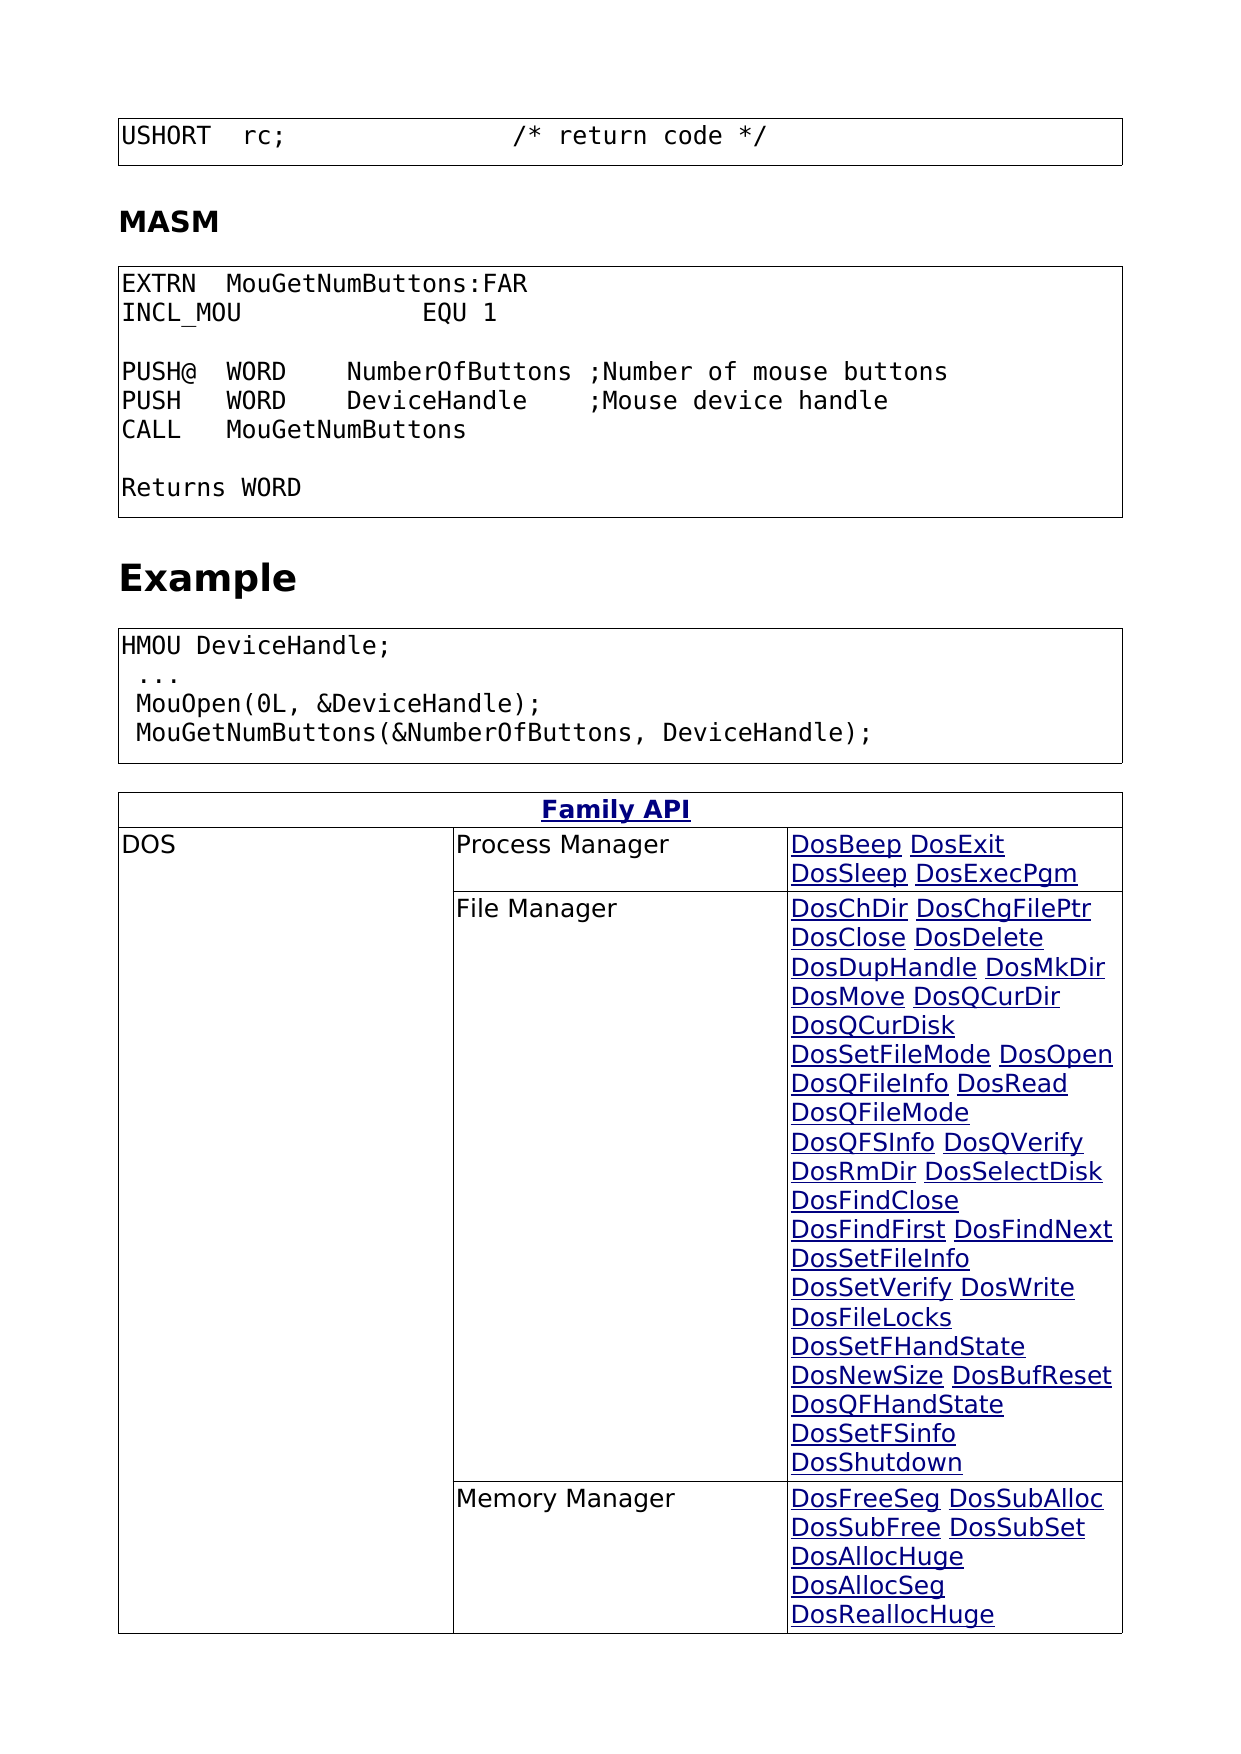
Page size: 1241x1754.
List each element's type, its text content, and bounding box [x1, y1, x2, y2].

table_cell File Manager [454, 892, 787, 1481]
table_cell Process Manager [454, 828, 787, 891]
table_cell DOS [119, 828, 453, 1632]
table_cell DosFreeSeg DosSubAlloc DosSubFree DosSubSet DosAllocHuge DosAllocSeg DosReallocHuge [788, 1482, 1122, 1632]
table_cell Memory Manager [454, 1482, 787, 1632]
subtitle Example [118, 557, 1122, 601]
table_cell DosChDir DosChgFilePtr DosClose DosDelete DosDupHandle DosMkDir DosMove DosQCurDir DosQCurDisk DosSetFileMode DosOpen DosQFileInfo DosRead DosQFileMode DosQFSInfo DosQVerify DosRmDir DosSelectDisk DosFindClose DosFindFirst DosFindNext DosSetFileInfo DosSetVerify DosWrite DosFileLocks DosSetFHandState DosNewSize DosBufReset DosQFHandState DosSetFSinfo DosShutdown [788, 892, 1122, 1481]
table_header Family API [119, 793, 1122, 827]
subtitle MASM [118, 205, 1122, 239]
table_header USHORT rc; /* return code */ [119, 119, 1122, 165]
table_header HMOU DeviceHandle; ... MouOpen(0L, &DeviceHandle); MouGetNumButtons(&NumberOfButtons, DeviceHandle); [119, 629, 1122, 762]
table_header EXTRN MouGetNumButtons:FAR INCL_MOU EQU 1 PUSH@ WORD NumberOfButtons ;Number of mouse buttons PUSH WORD DeviceHandle ;Mouse device handle CALL MouGetNumButtons Returns WORD [119, 267, 1122, 517]
table_cell DosBeep DosExit DosSleep DosExecPgm [788, 828, 1122, 891]
